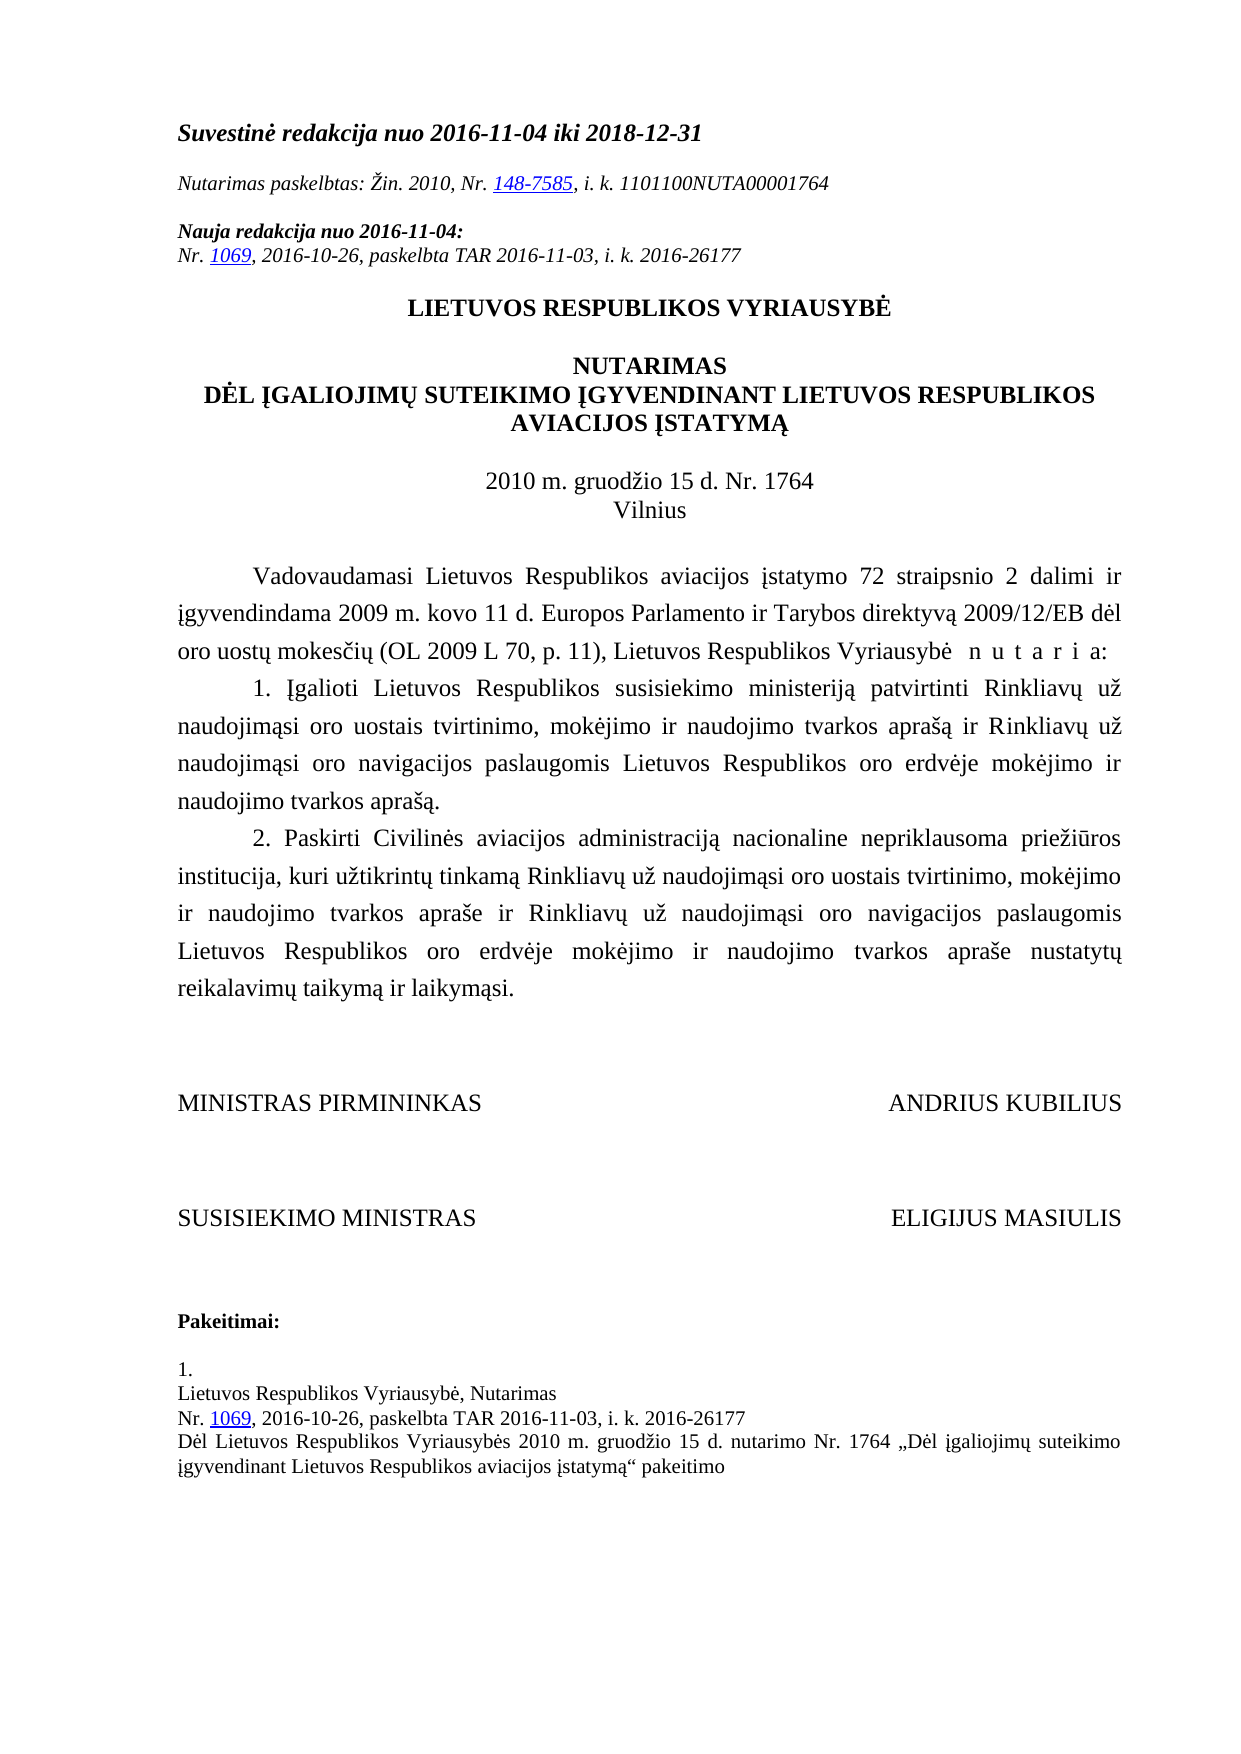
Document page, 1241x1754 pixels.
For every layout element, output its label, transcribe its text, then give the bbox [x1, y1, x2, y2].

text Nr. 1069, 2016-10-26, paskelbta TAR 2016-11-03, i. k. 2016-26177 [177, 243, 1122, 267]
text Vadovaudamasi Lietuvos Respublikos aviacijos įstatymo 72 straipsnio 2 dalimi ir įgyvendindama 2009 m. kovo 11 d. Europos Parlamento ir Tarybos direktyvą 2009/12/EB dėl oro uostų mokesčių (OL 2009 L 70, p. 11), Lietuvos Respublikos Vyriausybė nutaria: [177, 552, 1122, 665]
text 2. Paskirti Civilinės aviacijos administraciją nacionaline nepriklausoma priežiūros institucija, kuri užtikrintų tinkamą Rinkliavų už naudojimąsi oro uostais tvirtinimo, mokėjimo ir naudojimo tvarkos apraše ir Rinkliavų už naudojimąsi oro navigacijos paslaugomis Lietuvos Respublikos oro erdvėje mokėjimo ir naudojimo tvarkos apraše nustatytų reikalavimų taikymą ir laikymąsi. [177, 815, 1122, 1002]
text Dėl Lietuvos Respublikos Vyriausybės 2010 m. gruodžio 15 d. nutarimo Nr. 1764 „Dėl įgaliojimų suteikimo įgyvendinant Lietuvos Respublikos aviacijos įstatymą“ pakeitimo [177, 1429, 1122, 1478]
text Pakeitimai: [177, 1309, 1122, 1333]
text NUTARIMAS [177, 351, 1122, 380]
text 1. [177, 1357, 1122, 1381]
text Lietuvos Respublikos Vyriausybė, Nutarimas [177, 1381, 1122, 1405]
text MINISTRAS PIRMININKAS ANDRIUS KUBILIUS [177, 1088, 1122, 1117]
text Nauja redakcija nuo 2016-11-04: [177, 219, 1122, 243]
text Nutarimas paskelbtas: Žin. 2010, Nr. 148-7585, i. k. 1101100NUTA00001764 [177, 171, 1122, 195]
text Nr. 1069, 2016-10-26, paskelbta TAR 2016-11-03, i. k. 2016-26177 [177, 1405, 1122, 1429]
text Suvestinė redakcija nuo 2016-11-04 iki 2018-12-31 [177, 118, 1122, 147]
text DĖL ĮGALIOJIMŲ SUTEIKIMO ĮGYVENDINANT LIETUVOS RESPUBLIKOS AVIACIJOS ĮSTATYMĄ [177, 380, 1122, 437]
text SUSISIEKIMO MINISTRAS ELIGIJUS MASIULIS [177, 1203, 1122, 1232]
text 1. Įgalioti Lietuvos Respublikos susisiekimo ministeriją patvirtinti Rinkliavų už naudojimąsi oro uostais tvirtinimo, mokėjimo ir naudojimo tvarkos aprašą ir Rinkliavų už naudojimąsi oro navigacijos paslaugomis Lietuvos Respublikos oro erdvėje mokėjimo ir naudojimo tvarkos aprašą. [177, 665, 1122, 815]
text 2010 m. gruodžio 15 d. Nr. 1764 [177, 466, 1122, 495]
text Vilnius [177, 495, 1122, 523]
text LIETUVOS RESPUBLIKOS VYRIAUSYBĖ [177, 293, 1122, 322]
